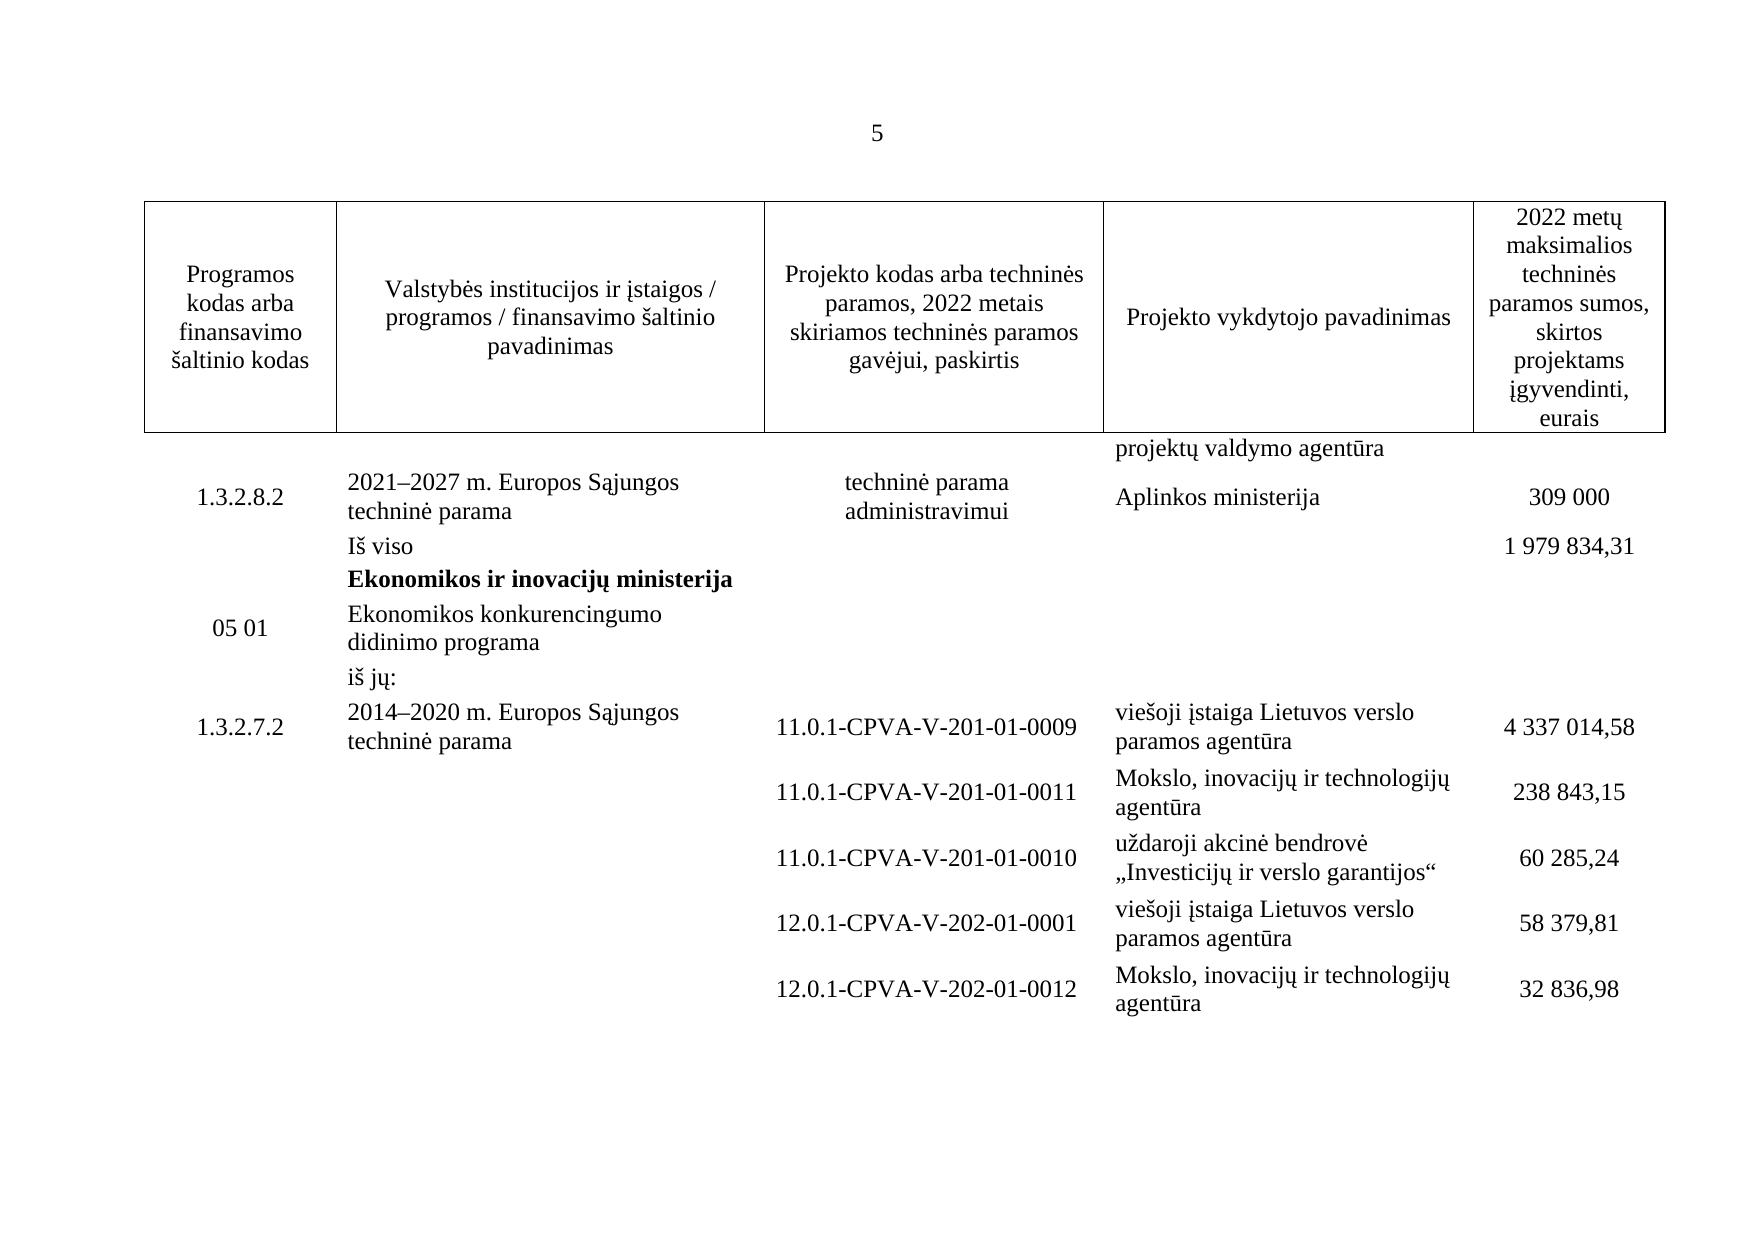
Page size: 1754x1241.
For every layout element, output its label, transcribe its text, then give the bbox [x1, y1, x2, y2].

table_cell [144, 759, 336, 824]
table_cell 309 000 [1473, 464, 1665, 529]
table_cell [336, 890, 764, 956]
table_cell 238 843,15 [1473, 759, 1665, 824]
table_cell 1.3.2.8.2 [144, 464, 336, 529]
table_header 2022 metų maksimalios techninės paramos sumos, skirtos projektams įgyvendinti, eurais [1474, 202, 1664, 432]
table_header Valstybės institucijos ir įstaigos / programos / finansavimo šaltinio pavadinimas [337, 202, 764, 432]
table_cell [1104, 562, 1473, 595]
table_cell [144, 824, 336, 890]
table_cell [1473, 595, 1665, 660]
table_header Projekto kodas arba techninės paramos, 2022 metais skiriamos techninės paramos gavėjui, paskirtis [765, 202, 1103, 432]
table_cell 11.0.1-CPVA-V-201-01-0010 [764, 824, 1104, 890]
table_cell Ekonomikos ir inovacijų ministerija [336, 562, 764, 595]
table_cell [1104, 660, 1473, 693]
table_cell [336, 759, 764, 824]
table_cell [336, 824, 764, 890]
table_cell techninė parama administravimui [750, 464, 1104, 529]
table_cell [1104, 529, 1473, 562]
table_cell [764, 660, 1104, 693]
table_cell 2021–2027 m. Europos Sąjungos techninė parama [336, 464, 749, 529]
table_cell 11.0.1-CPVA-V-201-01-0009 [764, 693, 1104, 759]
table_cell 12.0.1-CPVA-V-202-01-0001 [764, 890, 1104, 956]
table_cell [764, 433, 1104, 463]
table_cell [144, 433, 336, 463]
table_cell 1.3.2.7.2 [144, 693, 336, 759]
table_cell [1104, 595, 1473, 660]
table_cell [764, 562, 1104, 595]
table_cell [1473, 562, 1665, 595]
table_cell Mokslo, inovacijų ir technologijų agentūra [1104, 759, 1473, 824]
table_cell [764, 595, 1104, 660]
table_cell [144, 956, 336, 1021]
table_cell 58 379,81 [1473, 890, 1665, 956]
table_cell 2014–2020 m. Europos Sąjungos techninė parama [336, 693, 764, 759]
table_cell [144, 890, 336, 956]
table_cell Ekonomikos konkurencingumo didinimo programa [336, 595, 764, 660]
table_cell projektų valdymo agentūra [1104, 433, 1473, 463]
table_cell [764, 529, 1104, 562]
table_cell [1473, 433, 1665, 463]
table_cell iš jų: [336, 660, 764, 693]
table_cell viešoji įstaiga Lietuvos verslo paramos agentūra [1104, 693, 1473, 759]
table_cell Mokslo, inovacijų ir technologijų agentūra [1104, 956, 1473, 1021]
table_cell viešoji įstaiga Lietuvos verslo paramos agentūra [1104, 890, 1473, 956]
table_cell [336, 433, 764, 463]
table_cell 4 337 014,58 [1473, 693, 1665, 759]
table_cell 11.0.1-CPVA-V-201-01-0011 [764, 759, 1104, 824]
table_cell uždaroji akcinė bendrovė „Investicijų ir verslo garantijos“ [1104, 824, 1473, 890]
table_cell 05 01 [144, 595, 336, 660]
table_cell [1473, 660, 1665, 693]
table_header Programos kodas arba finansavimo šaltinio kodas [145, 202, 336, 432]
table_cell 32 836,98 [1473, 956, 1665, 1021]
table_cell Iš viso [336, 529, 764, 562]
table_cell [144, 660, 336, 693]
table_cell Aplinkos ministerija [1104, 464, 1473, 529]
table_cell 1 979 834,31 [1473, 529, 1665, 562]
table_cell 12.0.1-CPVA-V-202-01-0012 [764, 956, 1104, 1021]
table_header Projekto vykdytojo pavadinimas [1104, 202, 1473, 432]
table_cell 60 285,24 [1473, 824, 1665, 890]
table_cell [144, 529, 336, 562]
table_cell [144, 562, 336, 595]
table_cell [336, 956, 764, 1021]
